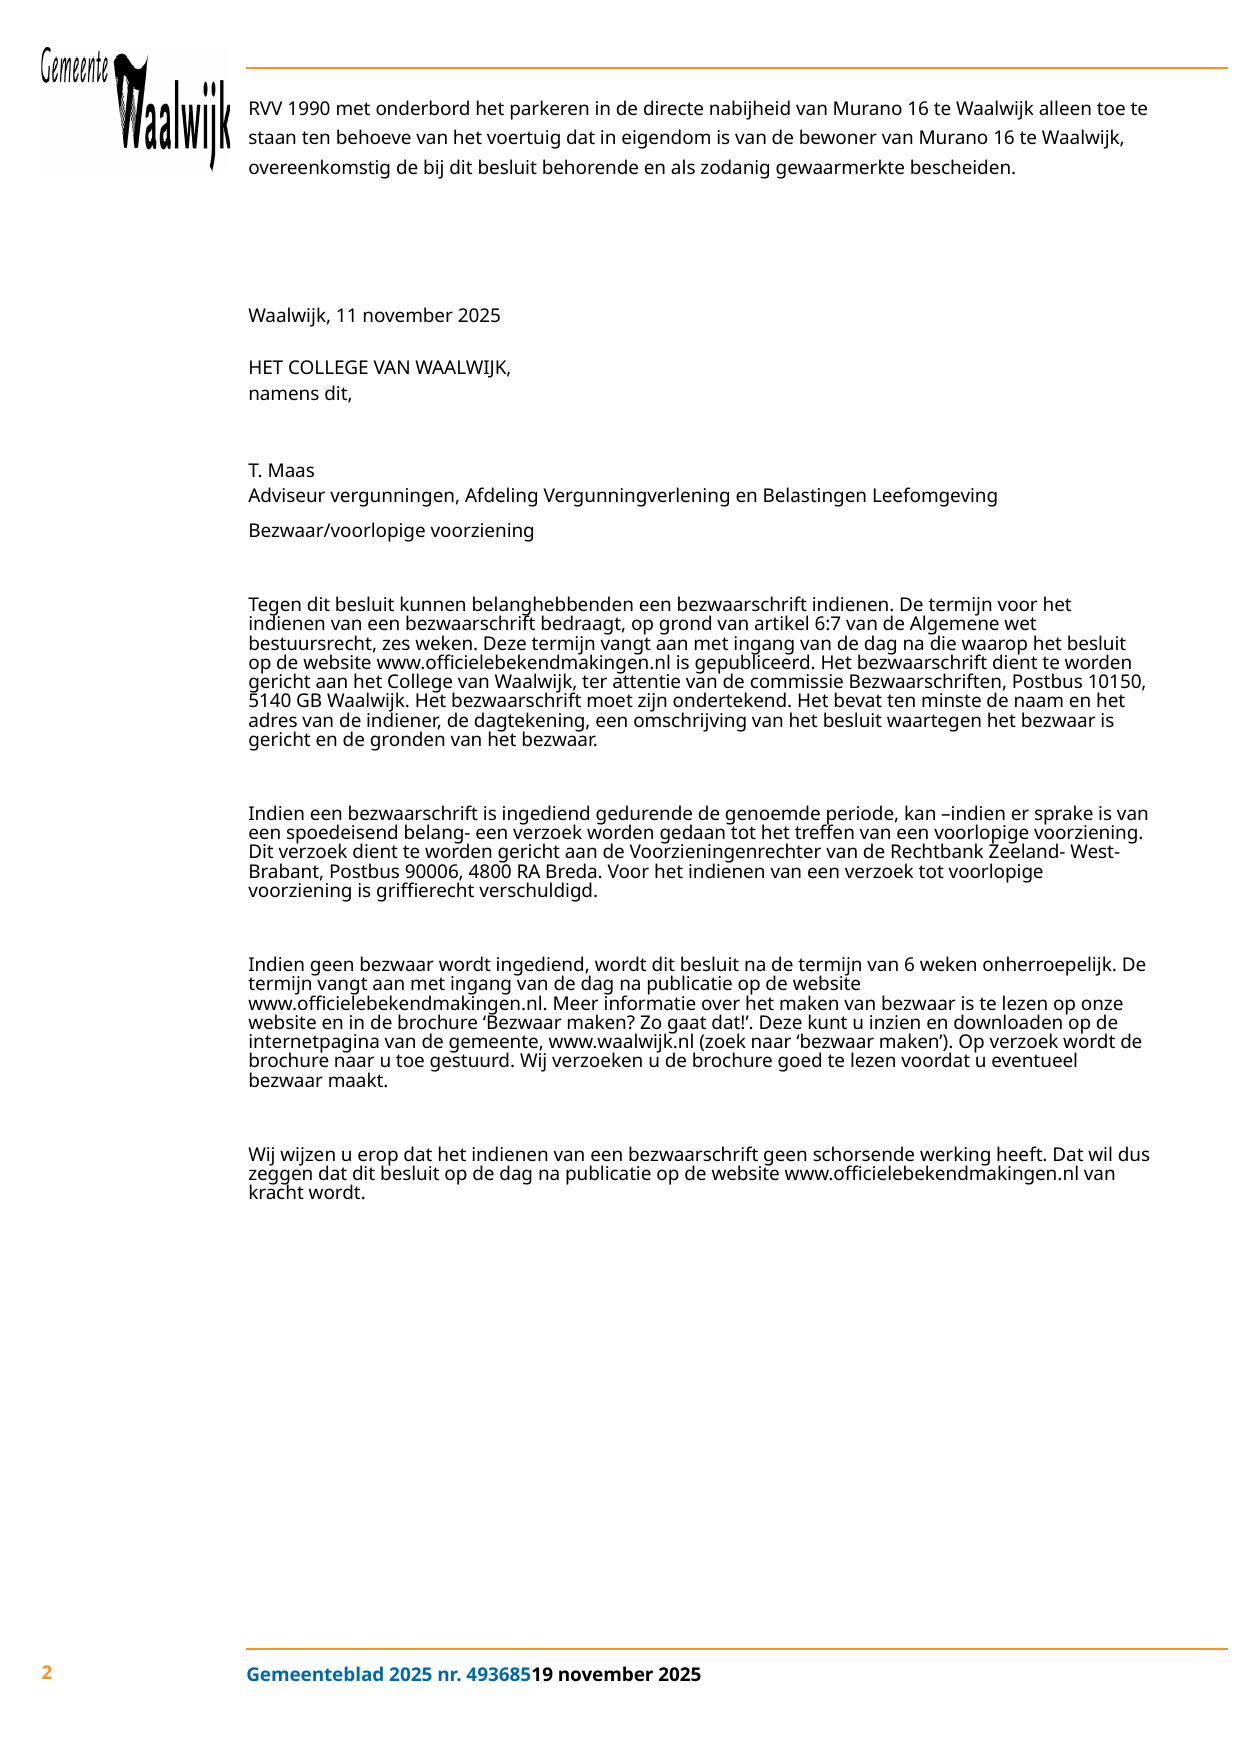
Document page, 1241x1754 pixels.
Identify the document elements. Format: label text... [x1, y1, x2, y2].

text HET COLLEGE VAN WAALWIJK, [248, 354, 1152, 380]
text Indien geen bezwaar wordt ingediend, wordt dit besluit na de termijn van 6 weken onherroepelijk. De termijn vangt aan met ingang van de dag na publicatie op de website www.officielebekendmakingen.nl. Meer informatie over het maken van bezwaar is te lezen op onze website en in de brochure ‘Bezwaar maken? Zo gaat dat!’. Deze kunt u inzien en downloaden op de internetpagina van de gemeente, www.waalwijk.nl (zoek naar ‘bezwaar maken’). Op verzoek wordt de brochure naar u toe gestuurd. Wij verzoeken u de brochure goed te lezen voordat u eventueel bezwaar maakt. [248, 956, 1152, 1091]
picture [41, 47, 231, 172]
text Wij wijzen u erop dat het indienen van een bezwaarschrift geen schorsende werking heeft. Dat wil dus zeggen dat dit besluit op de dag na publicatie op de website www.officielebekendmakingen.nl van kracht wordt. [248, 1146, 1152, 1203]
text Adviseur vergunningen, Afdeling Vergunningverlening en Belastingen Leefomgeving [248, 483, 1152, 508]
text Indien een bezwaarschrift is ingediend gedurende de genoemde periode, kan –indien er sprake is van een spoedeisend belang- een verzoek worden gedaan tot het treffen van een voorlopige voorziening. Dit verzoek dient te worden gericht aan de Voorzieningenrechter van de Rechtbank Zeeland- West- Brabant, Postbus 90006, 4800 RA Breda. Voor het indienen van een verzoek tot voorlopige voorziening is griffierecht verschuldigd. [248, 805, 1152, 901]
text Waalwijk, 11 november 2025 [248, 303, 1152, 328]
text T. Maas [248, 457, 1152, 483]
text namens dit, [248, 380, 1152, 406]
text RVV 1990 met onderbord het parkeren in de directe nabijheid van Murano 16 te Waalwijk alleen toe te staan ten behoeve van het voertuig dat in eigendom is van de bewoner van Murano 16 te Waalwijk, overeenkomstig de bij dit besluit behorende en als zodanig gewaarmerkte bescheiden. [248, 95, 1152, 180]
text Tegen dit besluit kunnen belanghebbenden een bezwaarschrift indienen. De termijn voor het indienen van een bezwaarschrift bedraagt, op grond van artikel 6:7 van de Algemene wet bestuursrecht, zes weken. Deze termijn vangt aan met ingang van de dag na die waarop het besluit op de website www.officielebekendmakingen.nl is gepubliceerd. Het bezwaarschrift dient te worden gericht aan het College van Waalwijk, ter attentie van de commissie Bezwaarschriften, Postbus 10150, 5140 GB Waalwijk. Het bezwaarschrift moet zijn ondertekend. Het bevat ten minste de naam en het adres van de indiener, de dagtekening, een omschrijving van het besluit waartegen het bezwaar is gericht en de gronden van het bezwaar. [248, 596, 1152, 750]
text Bezwaar/voorlopige voorziening [248, 522, 1152, 541]
